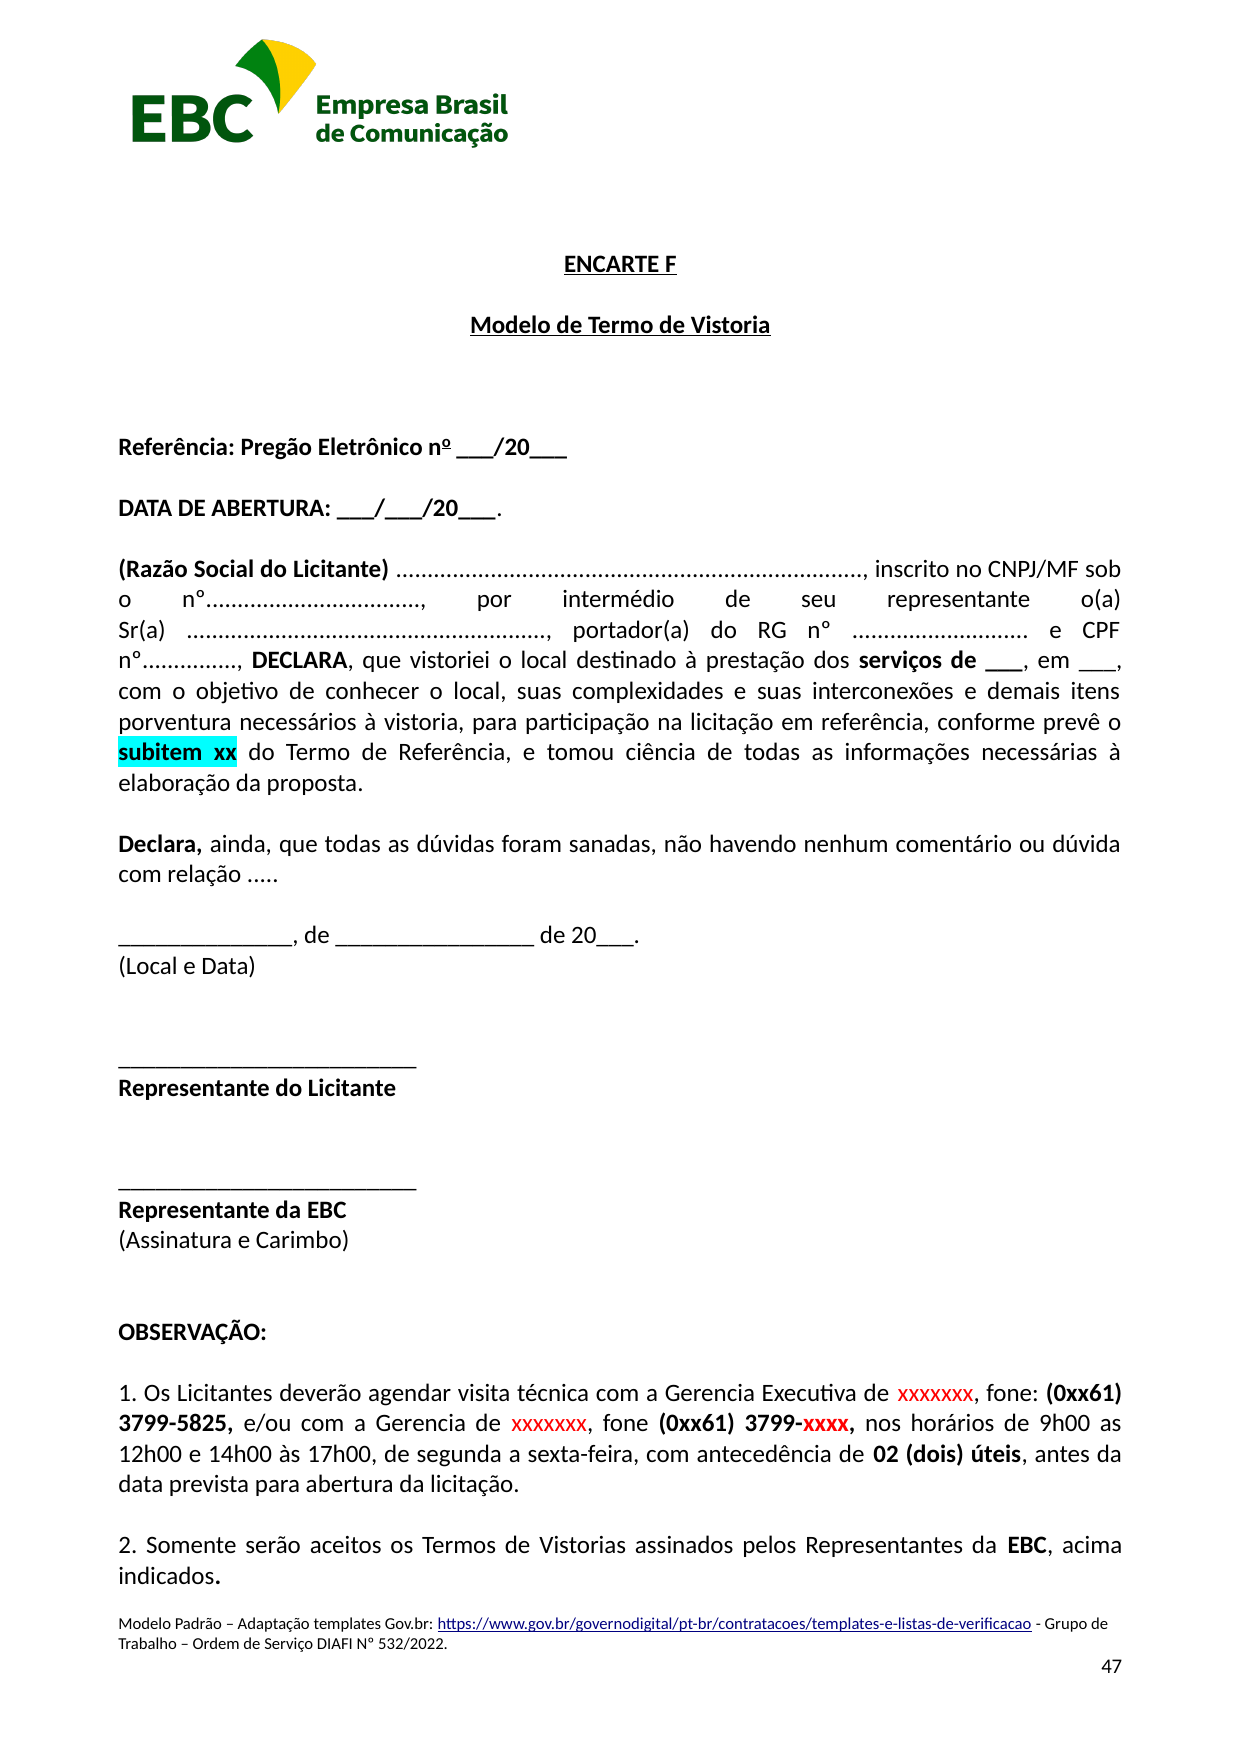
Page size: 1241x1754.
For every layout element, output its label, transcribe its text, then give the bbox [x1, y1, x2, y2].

text Declara, ainda, que todas as dúvidas foram sanadas, não havendo nenhum comentário ou dúvida com relação ..... [118, 828, 1122, 889]
text ________________________ [118, 1163, 1122, 1194]
text (Razão Social do Licitante) .........................................................................., inscrito no CNPJ/MF sob o nº.................................., por intermédio de seu representante o(a) Sr(a) ........................................................., portador(a) do RG nº ............................ e CPF nº..............., DECLARA, que vistoriei o local destinado à prestação dos serviços de ___, em ___, com o objetivo de conhecer o local, suas complexidades e suas interconexões e demais itens porventura necessários à vistoria, para participação na licitação em referência, conforme prevê o subitem xx do Termo de Referência, e tomou ciência de todas as informações necessárias à elaboração da proposta. [118, 553, 1122, 797]
text (Assinatura e Carimbo) [118, 1224, 1122, 1255]
text OBSERVAÇÃO: [118, 1316, 1122, 1347]
text 1. Os Licitantes deverão agendar visita técnica com a Gerencia Executiva de xxxxxxx, fone: (0xx61) 3799-5825, e/ou com a Gerencia de xxxxxxx, fone (0xx61) 3799-xxxx, nos horários de 9h00 as 12h00 e 14h00 às 17h00, de segunda a sexta-feira, com antecedência de 02 (dois) úteis, antes da data prevista para abertura da licitação. [118, 1377, 1122, 1499]
text Representante do Licitante [118, 1072, 1122, 1102]
text ENCARTE F [118, 248, 1122, 278]
text ______________, de ________________ de 20___. [118, 919, 1122, 950]
text ________________________ [118, 1041, 1122, 1072]
text 2. Somente serão aceitos os Termos de Vistorias assinados pelos Representantes da EBC, acima indicados. [118, 1530, 1122, 1591]
text Modelo de Termo de Vistoria [118, 309, 1122, 339]
text DATA DE ABERTURA: ___/___/20___. [118, 492, 1122, 522]
text Referência: Pregão Eletrônico no ___/20___ [118, 431, 1122, 461]
text Representante da EBC [118, 1194, 1122, 1224]
text (Local e Data) [118, 950, 1122, 980]
